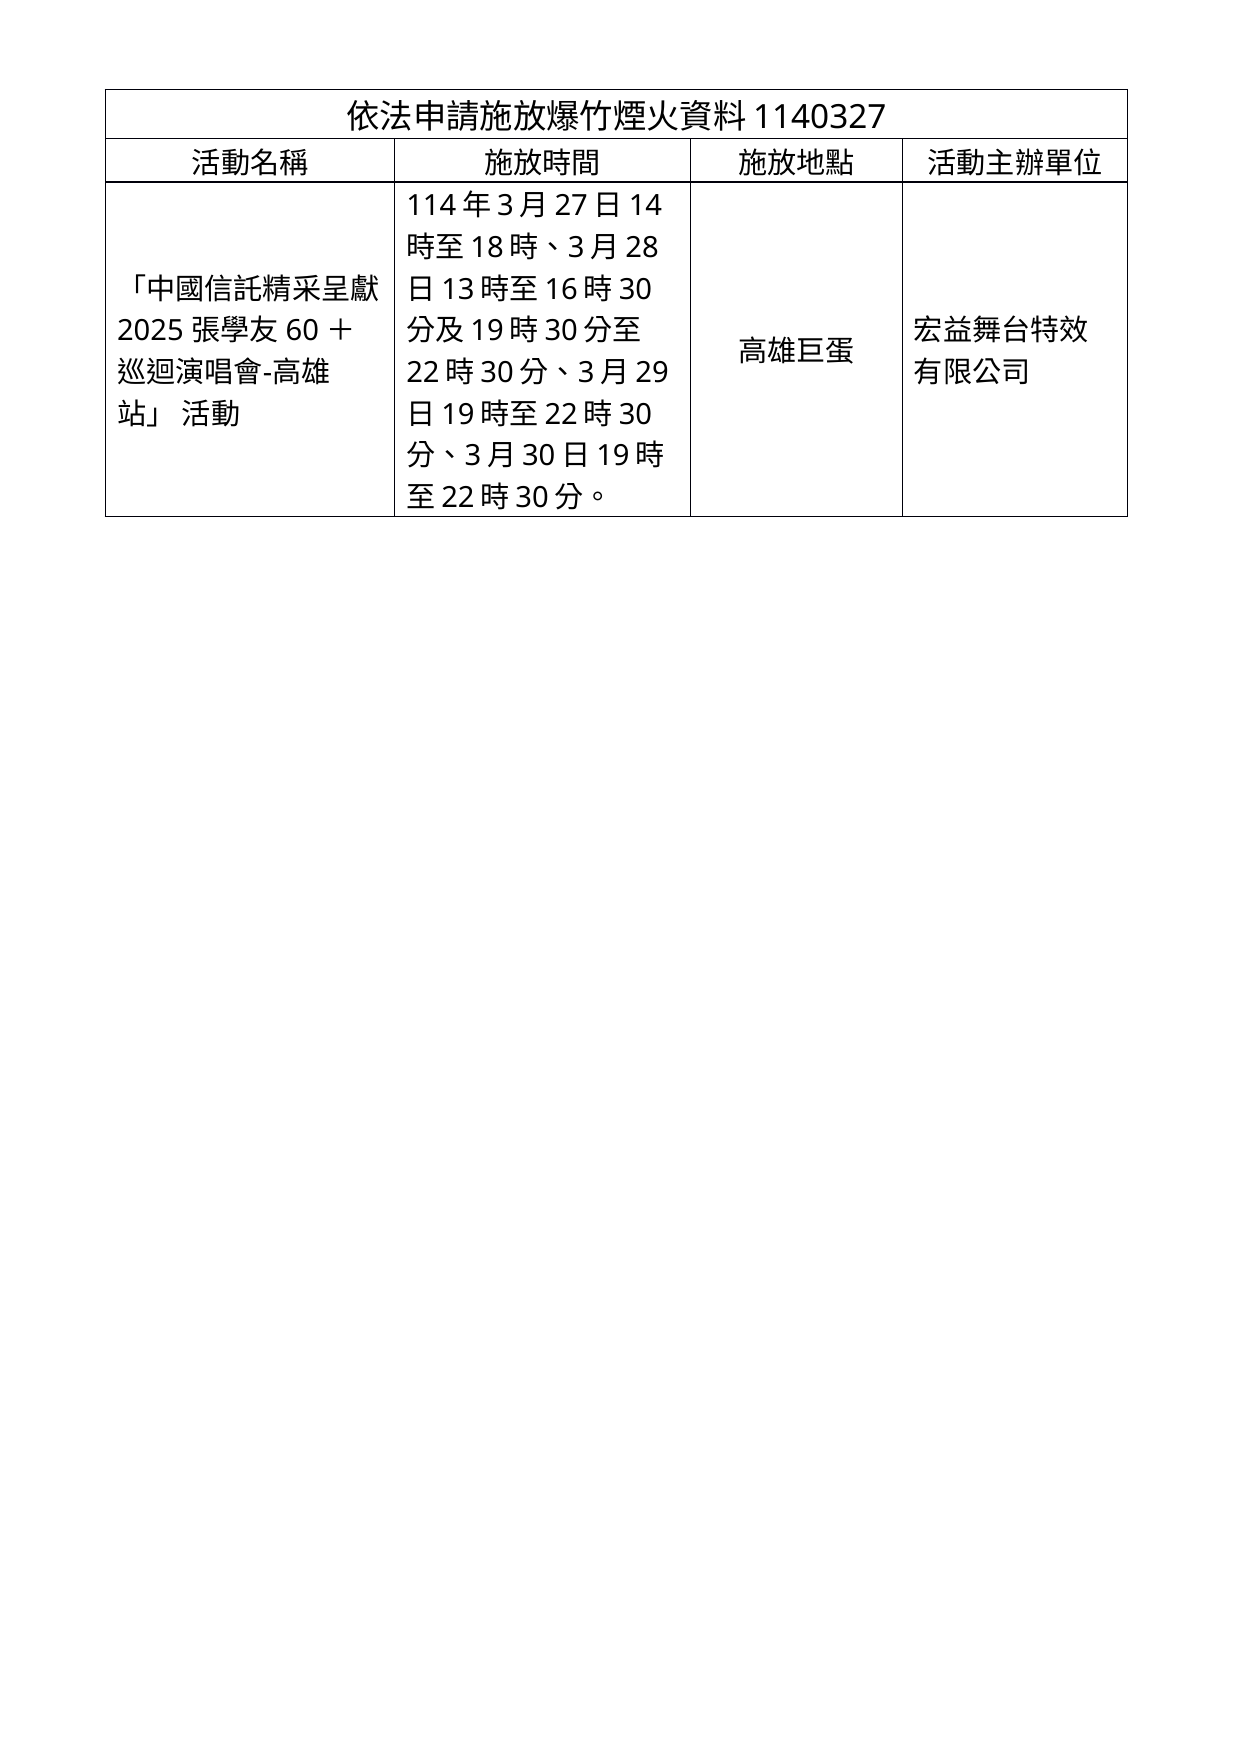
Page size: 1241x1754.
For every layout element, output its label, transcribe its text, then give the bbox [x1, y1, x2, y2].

table_cell 施放地點 [691, 139, 902, 181]
table_cell 「中國信託精采呈獻2025 張學友 60 ＋巡迴演唱會-高雄站」 活動 [106, 183, 394, 516]
table_cell 施放時間 [395, 139, 690, 181]
table_cell 宏益舞台特效有限公司 [903, 183, 1127, 516]
table_cell 高雄巨蛋 [691, 183, 902, 516]
table_cell 活動名稱 [106, 139, 394, 181]
table_cell 活動主辦單位 [903, 139, 1127, 181]
table_header 依法申請施放爆竹煙火資料1140327 [106, 90, 1127, 138]
table_cell 114年3月27日14時至18時、3月28日13時至16時30分及19時30分至22時30分、3月29日19時至22時30分、3月30日19時至22時30分。 [395, 183, 690, 516]
